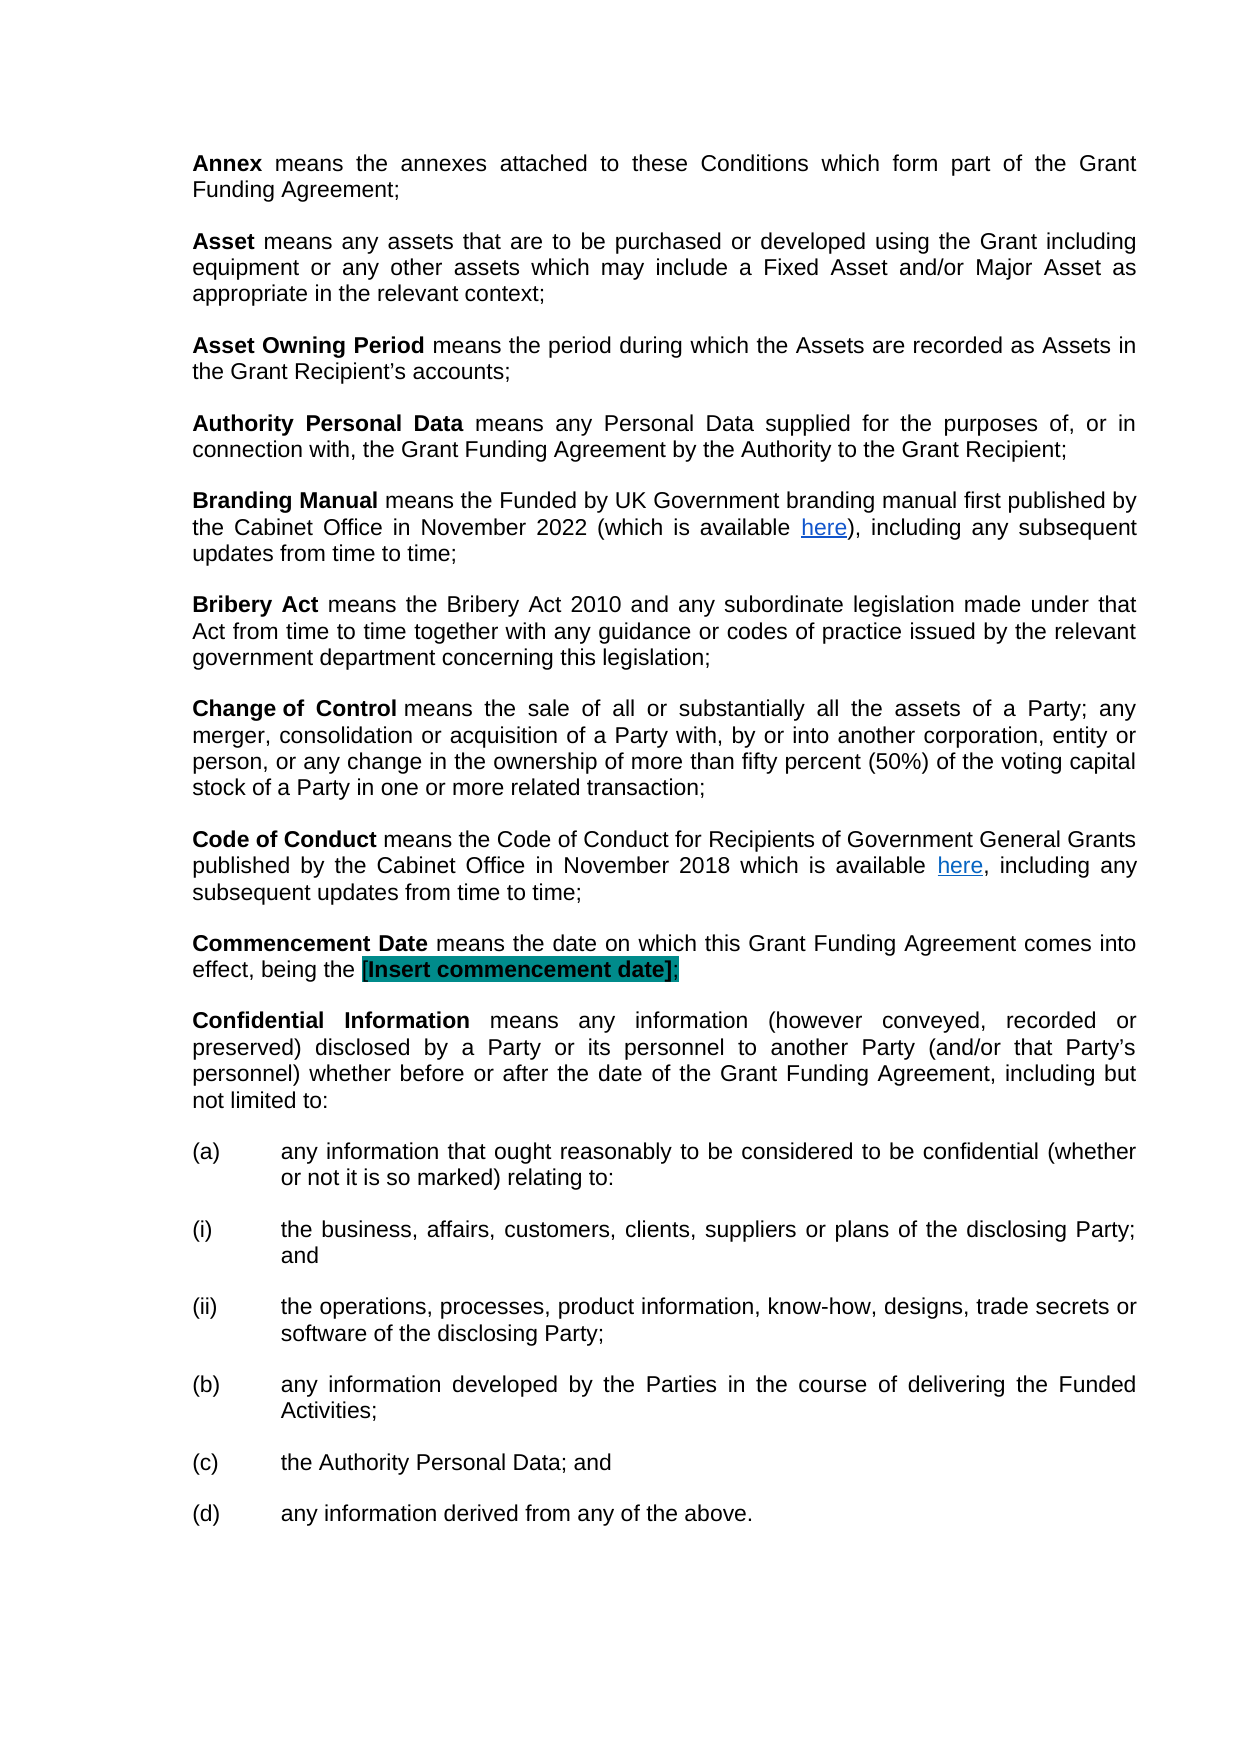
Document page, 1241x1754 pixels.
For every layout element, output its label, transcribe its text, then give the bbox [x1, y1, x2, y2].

text Bribery Act means the Bribery Act 2010 and any subordinate legislation made under that Act from time to time together with any guidance or codes of practice issued by the relevant government department concerning this legislation; [192, 591, 1137, 670]
text Commencement Date means the date on which this Grant Funding Agreement comes into effect, being the [Insert commencement date]; [192, 930, 1137, 982]
list any information that ought reasonably to be considered to be confidential (whether or not it is so marked) relating to: [192, 1138, 1137, 1191]
text Asset Owning Period means the period during which the Assets are recorded as Assets in the Grant Recipient’s accounts; [192, 332, 1137, 384]
list any information developed by the Parties in the course of delivering the Funded Activities; [192, 1371, 1137, 1424]
text Annex means the annexes attached to these Conditions which form part of the Grant Funding Agreement; [192, 150, 1137, 203]
list the business, affairs, customers, clients, suppliers or plans of the disclosing Party; and [192, 1216, 1137, 1268]
list the operations, processes, product information, know-how, designs, trade secrets or software of the disclosing Party; [192, 1293, 1137, 1346]
text Confidential Information means any information (however conveyed, recorded or preserved) disclosed by a Party or its personnel to another Party (and/or that Party’s personnel) whether before or after the date of the Grant Funding Agreement, including but not limited to: [192, 1007, 1137, 1113]
text Change of Control means the sale of all or substantially all the assets of a Party; any merger, consolidation or acquisition of a Party with, by or into another corporation, entity or person, or any change in the ownership of more than fifty percent (50%) of the voting capital stock of a Party in one or more related transaction; [192, 695, 1137, 801]
text Asset means any assets that are to be purchased or developed using the Grant including equipment or any other assets which may include a Fixed Asset and/or Major Asset as appropriate in the relevant context; [192, 228, 1137, 307]
list any information derived from any of the above. [192, 1500, 1137, 1526]
text Code of Conduct means the Code of Conduct for Recipients of Government General Grants published by the Cabinet Office in November 2018 which is available here, including any subsequent updates from time to time; [192, 826, 1137, 905]
list the Authority Personal Data; and [192, 1449, 1137, 1475]
text Branding Manual means the Funded by UK Government branding manual first published by the Cabinet Office in November 2022 (which is available here), including any subsequent updates from time to time; [192, 487, 1137, 566]
text Authority Personal Data means any Personal Data supplied for the purposes of, or in connection with, the Grant Funding Agreement by the Authority to the Grant Recipient; [192, 409, 1137, 462]
